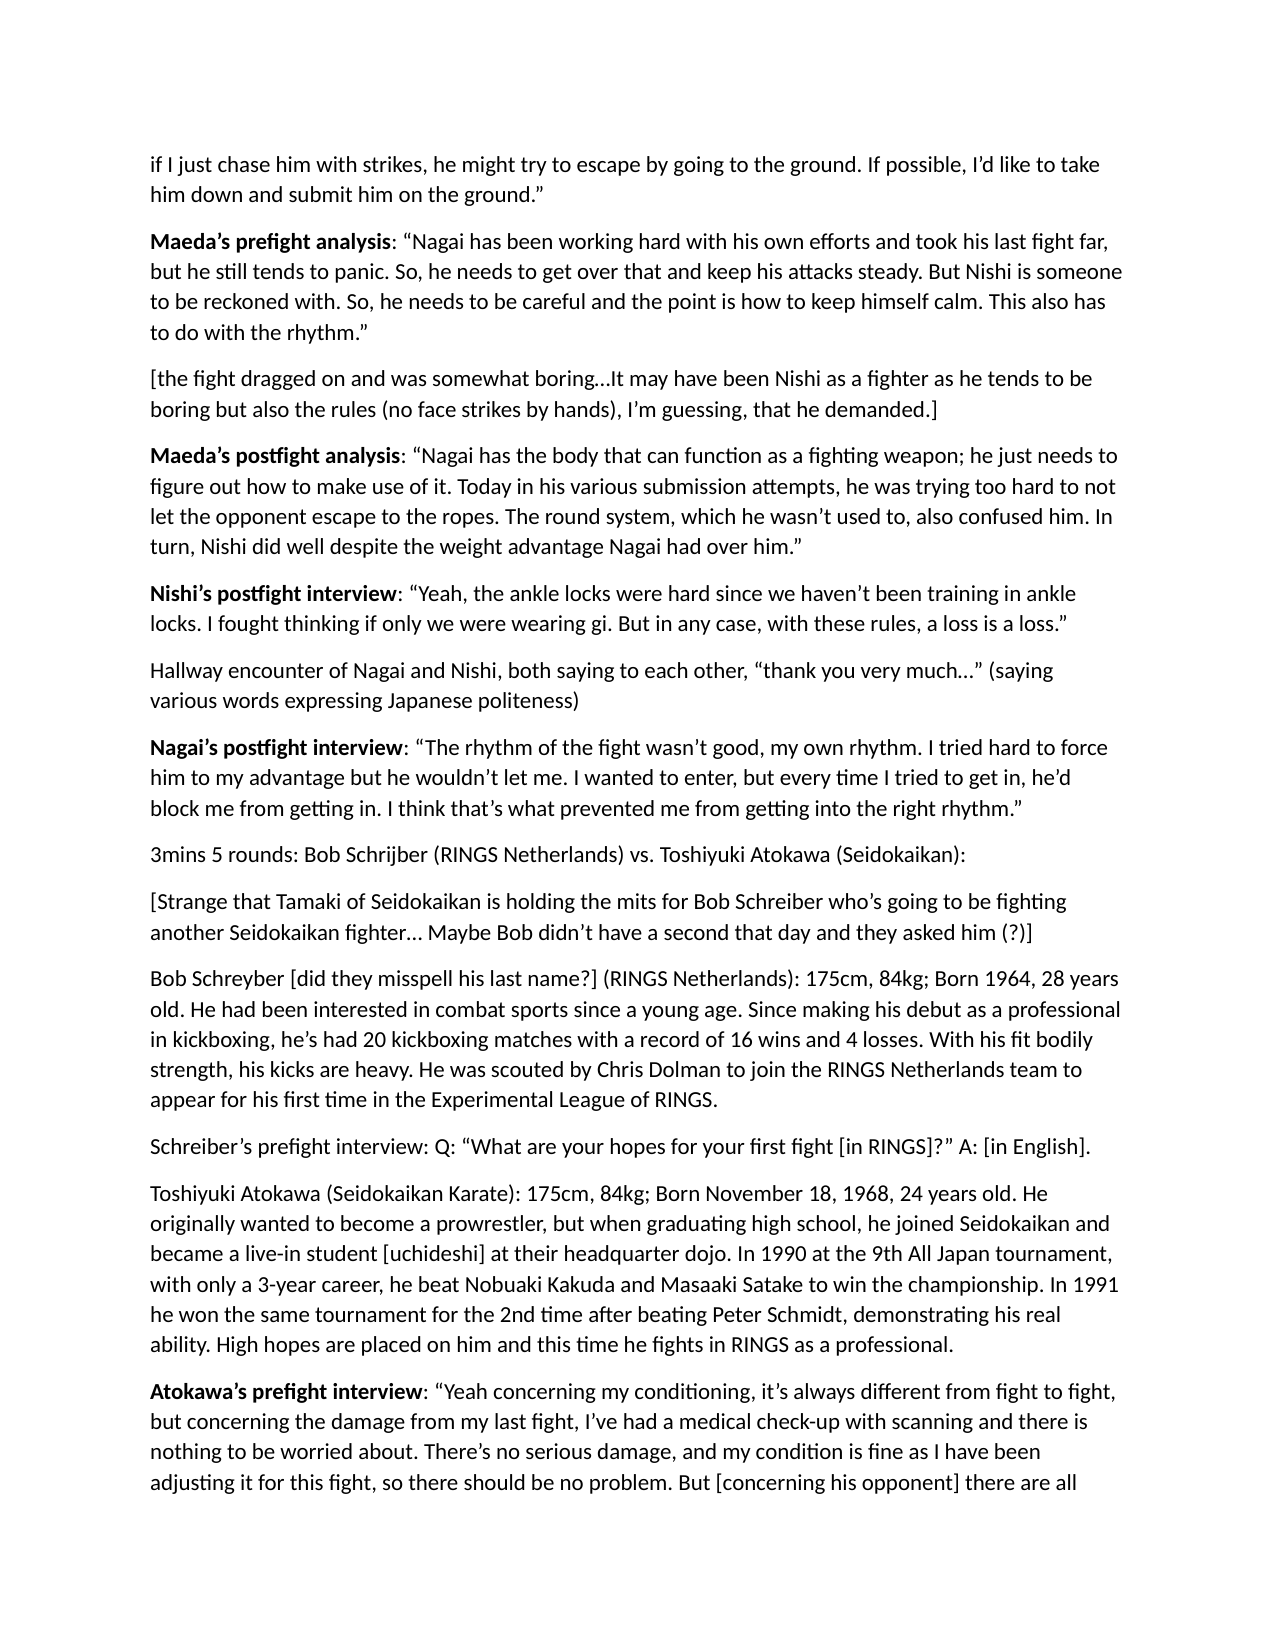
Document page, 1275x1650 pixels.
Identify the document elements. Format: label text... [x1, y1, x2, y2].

text Schreiber’s prefight interview: Q: “What are your hopes for your first fight [in RINGS]?” A: [in English]. [150, 1132, 1125, 1160]
text Bob Schreyber [did they misspell his last name?] (RINGS Netherlands): 175cm, 84kg; Born 1964, 28 years old. He had been interested in combat sports since a young age. Since making his debut as a professional in kickboxing, he’s had 20 kickboxing matches with a record of 16 wins and 4 losses. With his fit bodily strength, his kicks are heavy. He was scouted by Chris Dolman to join the RINGS Netherlands team to appear for his first time in the Experimental League of RINGS. [150, 964, 1125, 1113]
text Nishi’s postfight interview: “Yeah, the ankle locks were hard since we haven’t been training in ankle locks. I fought thinking if only we were wearing gi. But in any case, with these rules, a loss is a loss.” [150, 579, 1125, 637]
text Maeda’s prefight analysis: “Nagai has been working hard with his own efforts and took his last fight far, but he still tends to panic. So, he needs to get over that and keep his attacks steady. But Nishi is someone to be reckoned with. So, he needs to be careful and the point is how to keep himself calm. This also has to do with the rhythm.” [150, 227, 1125, 346]
text [Strange that Tamaki of Seidokaikan is holding the mits for Bob Schreiber who’s going to be fighting another Seidokaikan fighter… Maybe Bob didn’t have a second that day and they asked him (?)] [150, 887, 1125, 946]
text Nagai’s postfight interview: “The rhythm of the fight wasn’t good, my own rhythm. I tried hard to force him to my advantage but he wouldn’t let me. I wanted to enter, but every time I tried to get in, he’d block me from getting in. I think that’s what prevented me from getting into the right rhythm.” [150, 733, 1125, 822]
text Maeda’s postfight analysis: “Nagai has the body that can function as a fighting weapon; he just needs to figure out how to make use of it. Today in his various submission attempts, he was trying too hard to not let the opponent escape to the ropes. The round system, which he wasn’t used to, also confused him. In turn, Nishi did well despite the weight advantage Nagai had over him.” [150, 442, 1125, 560]
text 3mins 5 rounds: Bob Schrijber (RINGS Netherlands) vs. Toshiyuki Atokawa (Seidokaikan): [150, 841, 1125, 869]
text [the fight dragged on and was somewhat boring…It may have been Nishi as a fighter as he tends to be boring but also the rules (no face strikes by hands), I’m guessing, that he demanded.] [150, 364, 1125, 423]
text Toshiyuki Atokawa (Seidokaikan Karate): 175cm, 84kg; Born November 18, 1968, 24 years old. He originally wanted to become a prowrestler, but when graduating high school, he joined Seidokaikan and became a live-in student [uchideshi] at their headquarter dojo. In 1990 at the 9th All Japan tournament, with only a 3-year career, he beat Nobuaki Kakuda and Masaaki Satake to win the championship. In 1991 he won the same tournament for the 2nd time after beating Peter Schmidt, demonstrating his real ability. High hopes are placed on him and this time he fights in RINGS as a professional. [150, 1179, 1125, 1358]
text if I just chase him with strikes, he might try to escape by going to the ground. If possible, I’d like to take him down and submit him on the ground.” [150, 150, 1125, 208]
text Atokawa’s prefight interview: “Yeah concerning my conditioning, it’s always different from fight to fight, but concerning the damage from my last fight, I’ve had a medical check-up with scanning and there is nothing to be worried about. There’s no serious damage, and my condition is fine as I have been adjusting it for this fight, so there should be no problem. But [concerning his opponent] there are all [150, 1377, 1125, 1496]
text Hallway encounter of Nagai and Nishi, both saying to each other, “thank you very much…” (saying various words expressing Japanese politeness) [150, 656, 1125, 714]
